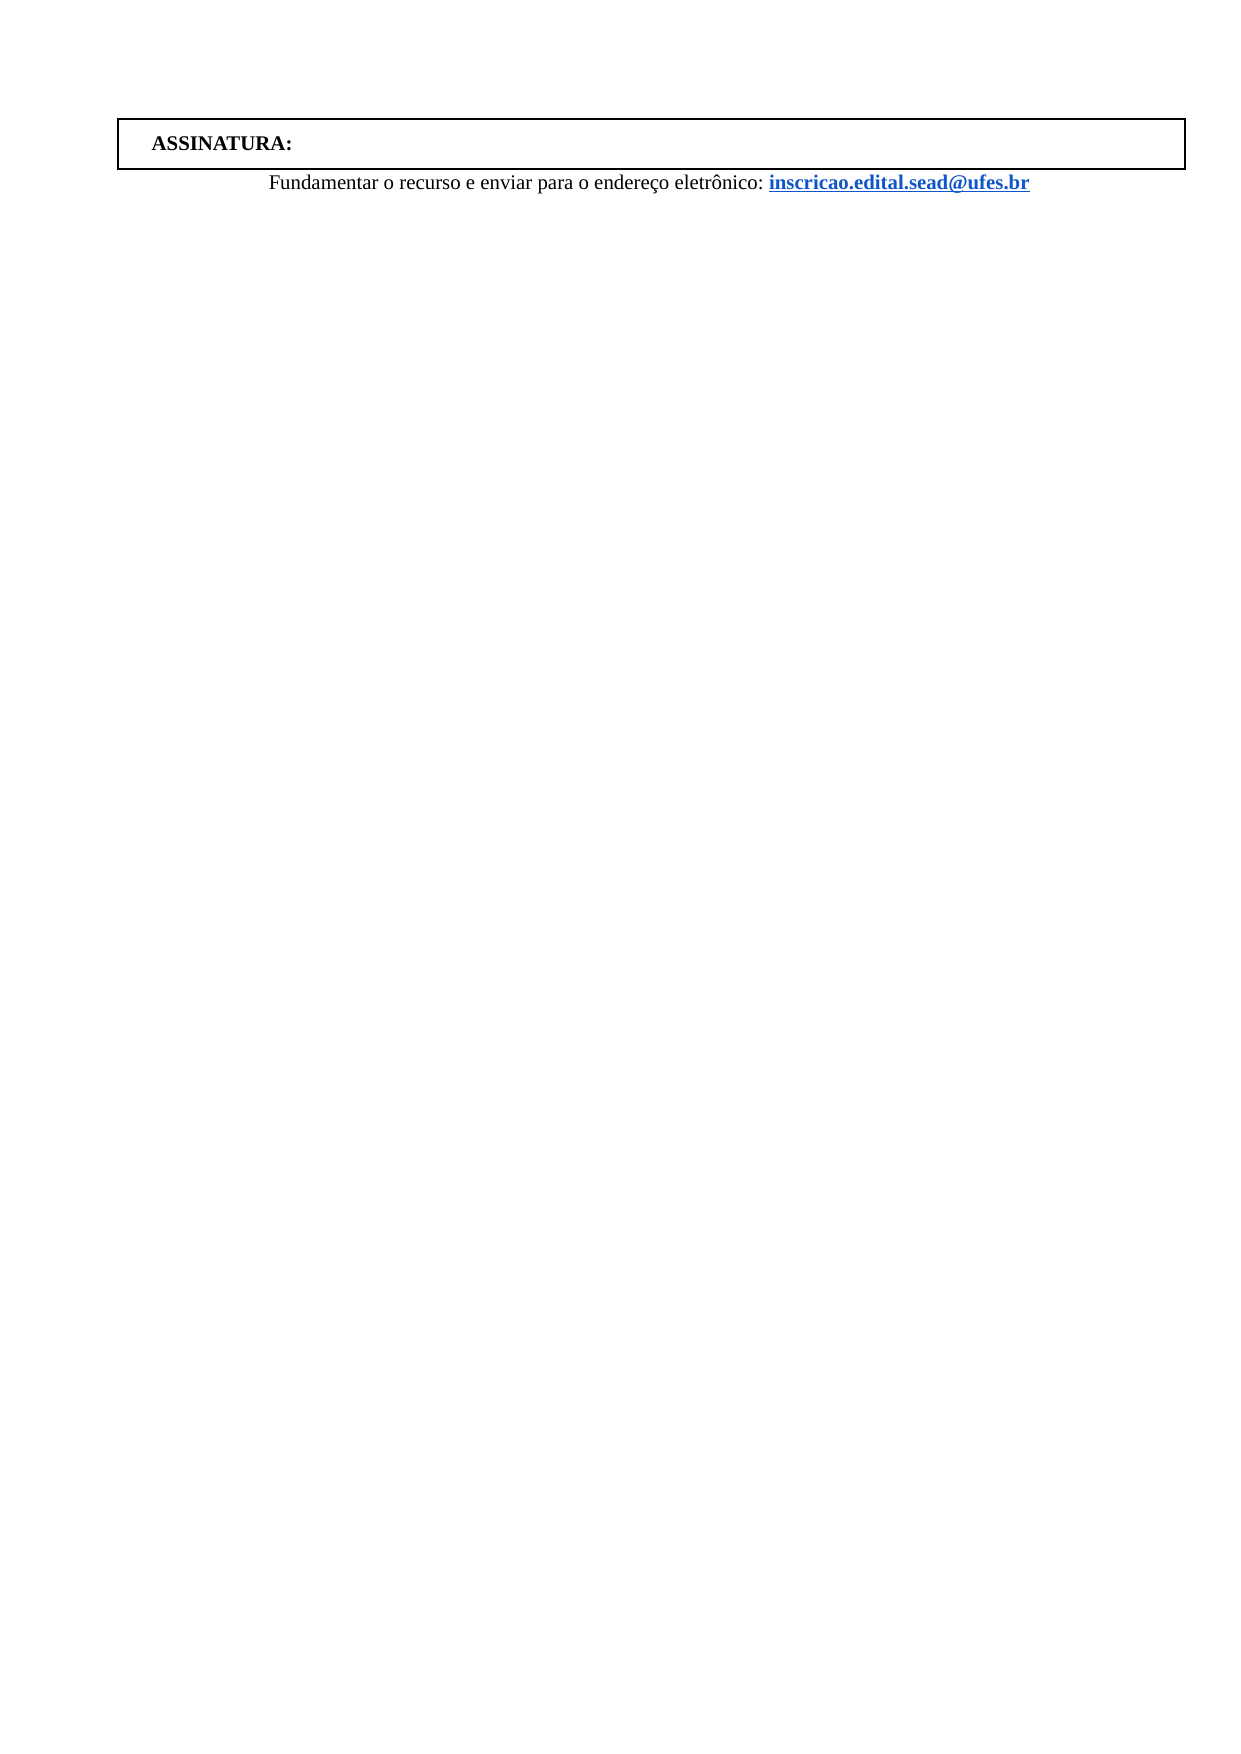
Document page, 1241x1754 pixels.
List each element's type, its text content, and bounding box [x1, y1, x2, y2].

table_cell ASSINATURA: [119, 120, 1184, 168]
text Fundamentar o recurso e enviar para o endereço eletrônico: inscricao.edital.sead@ufes.br [177, 170, 1121, 194]
